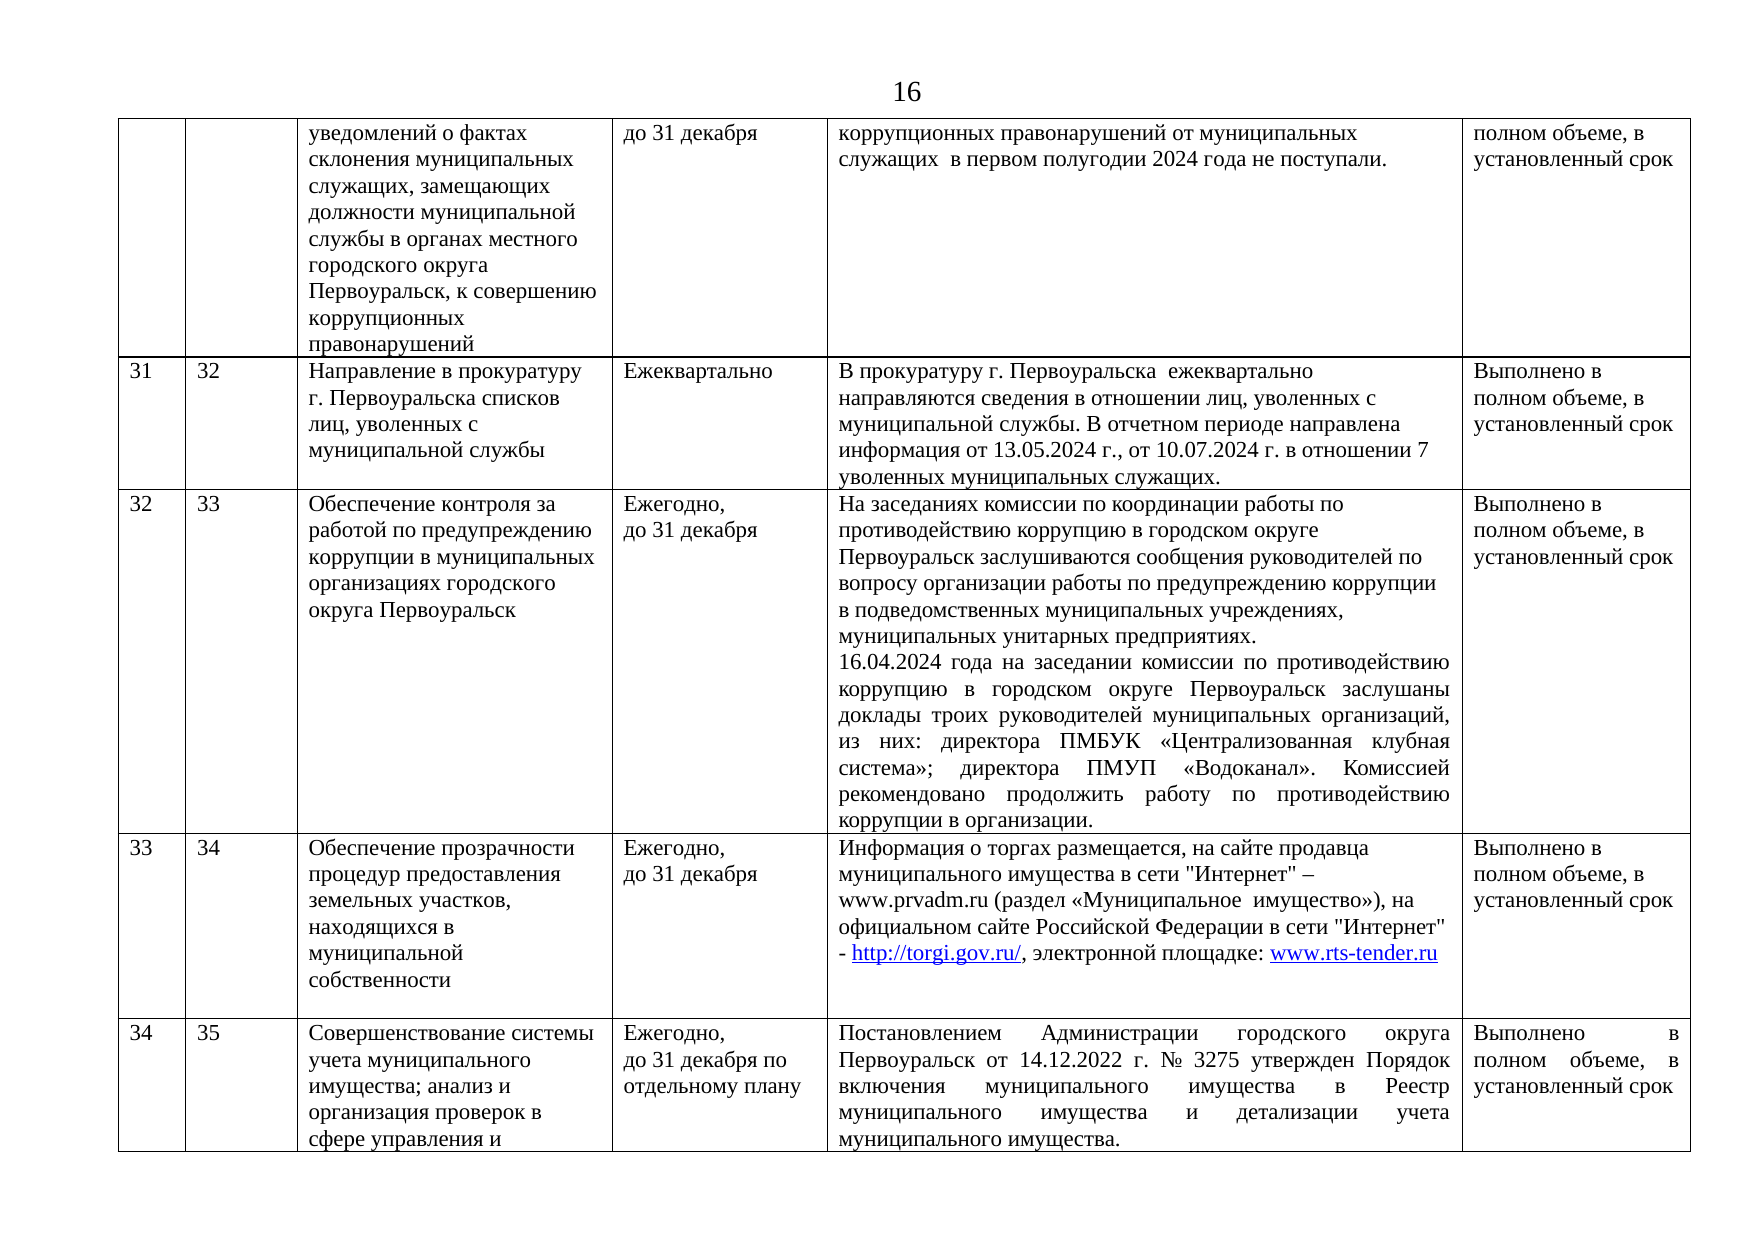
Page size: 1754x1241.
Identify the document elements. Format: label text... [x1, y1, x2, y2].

table_cell Направление в прокуратуру г. Первоуральска списков лиц, уволенных с муниципальной службы [298, 358, 612, 489]
table_cell 35 [186, 1019, 297, 1151]
table_cell Выполнено в полном объеме, в установленный срок [1463, 490, 1690, 833]
table_cell [119, 119, 185, 356]
table_cell Выполнено в полном объеме, в установленный срок [1463, 834, 1690, 1018]
table_cell [1691, 1018, 1696, 1151]
table_cell На заседаниях комиссии по координации работы по противодействию коррупцию в городском округе Первоуральск заслушиваются сообщения руководителей по вопросу организации работы по предупреждению коррупции в подведомственных муниципальных учреждениях, муниципальных унитарных предприятиях. 16.04.2024 года на заседании комиссии по противодействию коррупцию в городском округе Первоуральск заслушаны доклады троих руководителей муниципальных организаций, из них: директора ПМБУК «Централизованная клубная система»; директора ПМУП «Водоканал». Комиссией рекомендовано продолжить работу по противодействию коррупции в организации. [828, 490, 1462, 833]
table_cell Выполнено в полном объеме, в установленный срок [1463, 358, 1690, 489]
table_cell уведомлений о фактах склонения муниципальных служащих, замещающих должности муниципальной службы в органах местного городского округа Первоуральск, к совершению коррупционных правонарушений [298, 119, 612, 356]
table_cell Совершенствование системы учета муниципального имущества; анализ и организация проверок в сфере управления и [298, 1019, 612, 1151]
table_cell Ежегодно, до 31 декабря [613, 834, 827, 1018]
table_cell 34 [119, 1019, 185, 1151]
table_cell полном объеме, в установленный срок [1463, 119, 1690, 356]
table_cell Ежегодно, до 31 декабря по отдельному плану [613, 1019, 827, 1151]
table_cell Обеспечение контроля за работой по предупреждению коррупции в муниципальных организациях городского округа Первоуральск [298, 490, 612, 833]
table_cell 32 [186, 358, 297, 489]
table_cell до 31 декабря [613, 119, 827, 356]
table_cell коррупционных правонарушений от муниципальных служащих в первом полугодии 2024 года не поступали. [828, 119, 1462, 356]
table_cell [1691, 833, 1696, 1018]
table_cell 34 [186, 834, 297, 1018]
table_cell Информация о торгах размещается, на сайте продавца муниципального имущества в сети "Интернет" – www.prvadm.ru (раздел «Муниципальное имущество»), на официальном сайте Российской Федерации в сети "Интернет" - http://torgi.gov.ru/, электронной площадке: www.rts-tender.ru [828, 834, 1462, 1018]
table_cell [1691, 118, 1696, 356]
table_cell [1691, 356, 1696, 489]
table_cell Постановлением Администрации городского округа Первоуральск от 14.12.2022 г. № 3275 утвержден Порядок включения муниципального имущества в Реестр муниципального имущества и детализации учета муниципального имущества. [828, 1019, 1462, 1151]
table_cell 31 [119, 358, 185, 489]
table_cell Ежегодно, до 31 декабря [613, 490, 827, 833]
table_cell [186, 119, 297, 356]
table_cell Выполнено в полном объеме, в установленный срок [1463, 1019, 1690, 1151]
table_cell Ежеквартально [613, 358, 827, 489]
table_cell [1691, 489, 1696, 833]
table_cell 33 [119, 834, 185, 1018]
table_cell Обеспечение прозрачности процедур предоставления земельных участков, находящихся в муниципальной собственности [298, 834, 612, 1018]
table_cell 33 [186, 490, 297, 833]
table_cell 32 [119, 490, 185, 833]
table_cell В прокуратуру г. Первоуральска ежеквартально направляются сведения в отношении лиц, уволенных с муниципальной службы. В отчетном периоде направлена информация от 13.05.2024 г., от 10.07.2024 г. в отношении 7 уволенных муниципальных служащих. [828, 358, 1462, 489]
